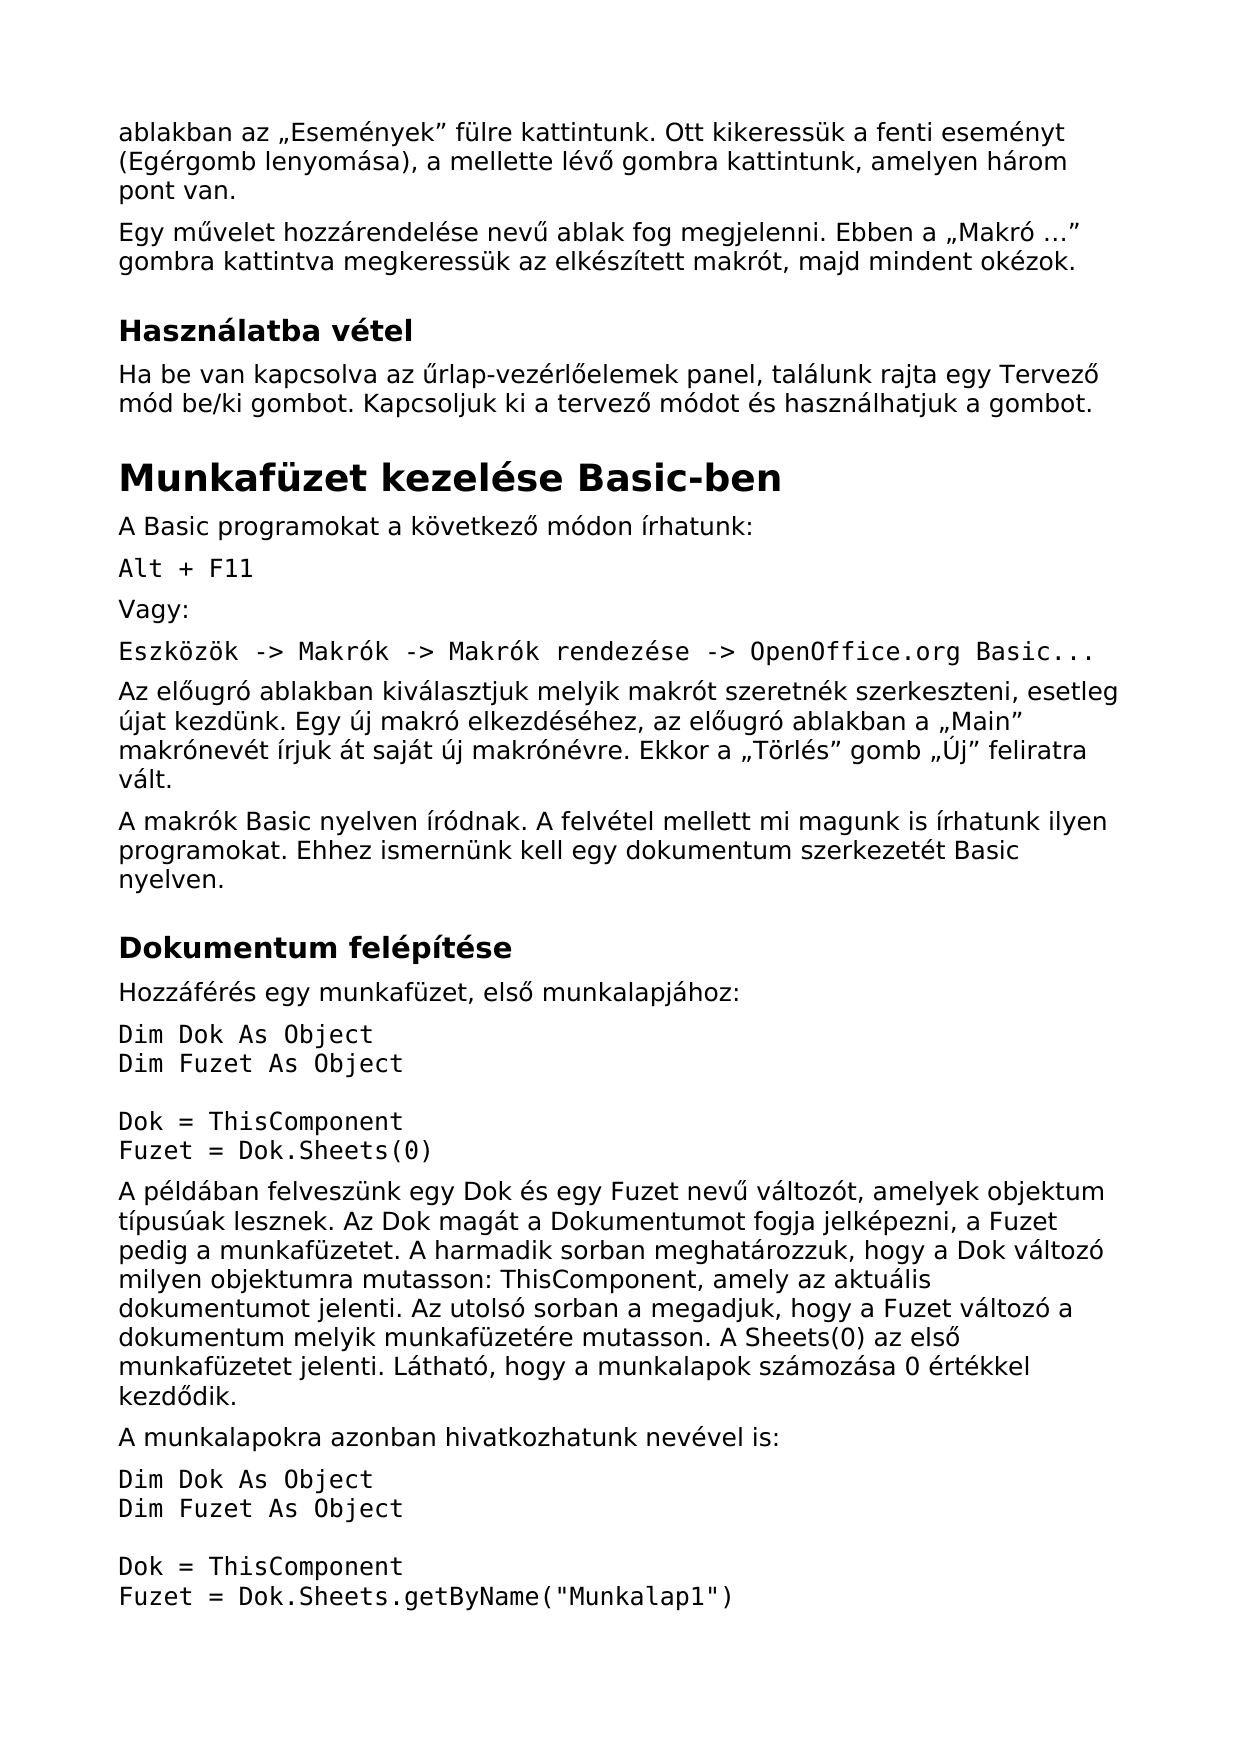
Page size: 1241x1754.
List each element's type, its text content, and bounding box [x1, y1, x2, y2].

text ablakban az „Események” fülre kattintunk. Ott kikeressük a fenti eseményt (Egérgomb lenyomása), a mellette lévő gombra kattintunk, amelyen három pont van. [118, 118, 1122, 206]
text A Basic programokat a következő módon írhatunk: [118, 512, 1122, 542]
text Ha be van kapcsolva az űrlap-vezérlőelemek panel, találunk rajta egy Tervező mód be/ki gombot. Kapcsoljuk ki a tervező módot és használhatjuk a gombot. [118, 360, 1122, 419]
text A munkalapokra azonban hivatkozhatunk nevével is: [118, 1423, 1122, 1452]
text Vagy: [118, 595, 1122, 624]
text Eszközök -> Makrók -> Makrók rendezése -> OpenOffice.org Basic... [118, 637, 1122, 666]
subtitle Munkafüzet kezelése Basic-ben [118, 456, 1122, 500]
text Dim Dok As Object Dim Fuzet As Object Dok = ThisComponent Fuzet = Dok.Sheets(0) [118, 1020, 1122, 1166]
text Dim Dok As Object Dim Fuzet As Object Dok = ThisComponent Fuzet = Dok.Sheets.getByName("Munkalap1") [118, 1465, 1122, 1611]
text Az előugró ablakban kiválasztjuk melyik makrót szeretnék szerkeszteni, esetleg újat kezdünk. Egy új makró elkezdéséhez, az előugró ablakban a „Main” makrónevét írjuk át saját új makrónévre. Ekkor a „Törlés” gomb „Új” feliratra vált. [118, 678, 1122, 794]
text Egy művelet hozzárendelése nevű ablak fog megjelenni. Ebben a „Makró …” gombra kattintva megkeressük az elkészített makrót, majd mindent okézok. [118, 218, 1122, 276]
subtitle Használatba vétel [118, 314, 1122, 348]
subtitle Dokumentum felépítése [118, 932, 1122, 966]
text A példában felveszünk egy Dok és egy Fuzet nevű változót, amelyek objektum típusúak lesznek. Az Dok magát a Dokumentumot fogja jelképezni, a Fuzet pedig a munkafüzetet. A harmadik sorban meghatározzuk, hogy a Dok változó milyen objektumra mutasson: ThisComponent, amely az aktuális dokumentumot jelenti. Az utolsó sorban a megadjuk, hogy a Fuzet változó a dokumentum melyik munkafüzetére mutasson. A Sheets(0) az első munkafüzetet jelenti. Látható, hogy a munkalapok számozása 0 értékkel kezdődik. [118, 1177, 1122, 1411]
text Hozzáférés egy munkafüzet, első munkalapjához: [118, 978, 1122, 1007]
text Alt + F11 [118, 554, 1122, 583]
text A makrók Basic nyelven íródnak. A felvétel mellett mi magunk is írhatunk ilyen programokat. Ehhez ismernünk kell egy dokumentum szerkezetét Basic nyelven. [118, 807, 1122, 894]
